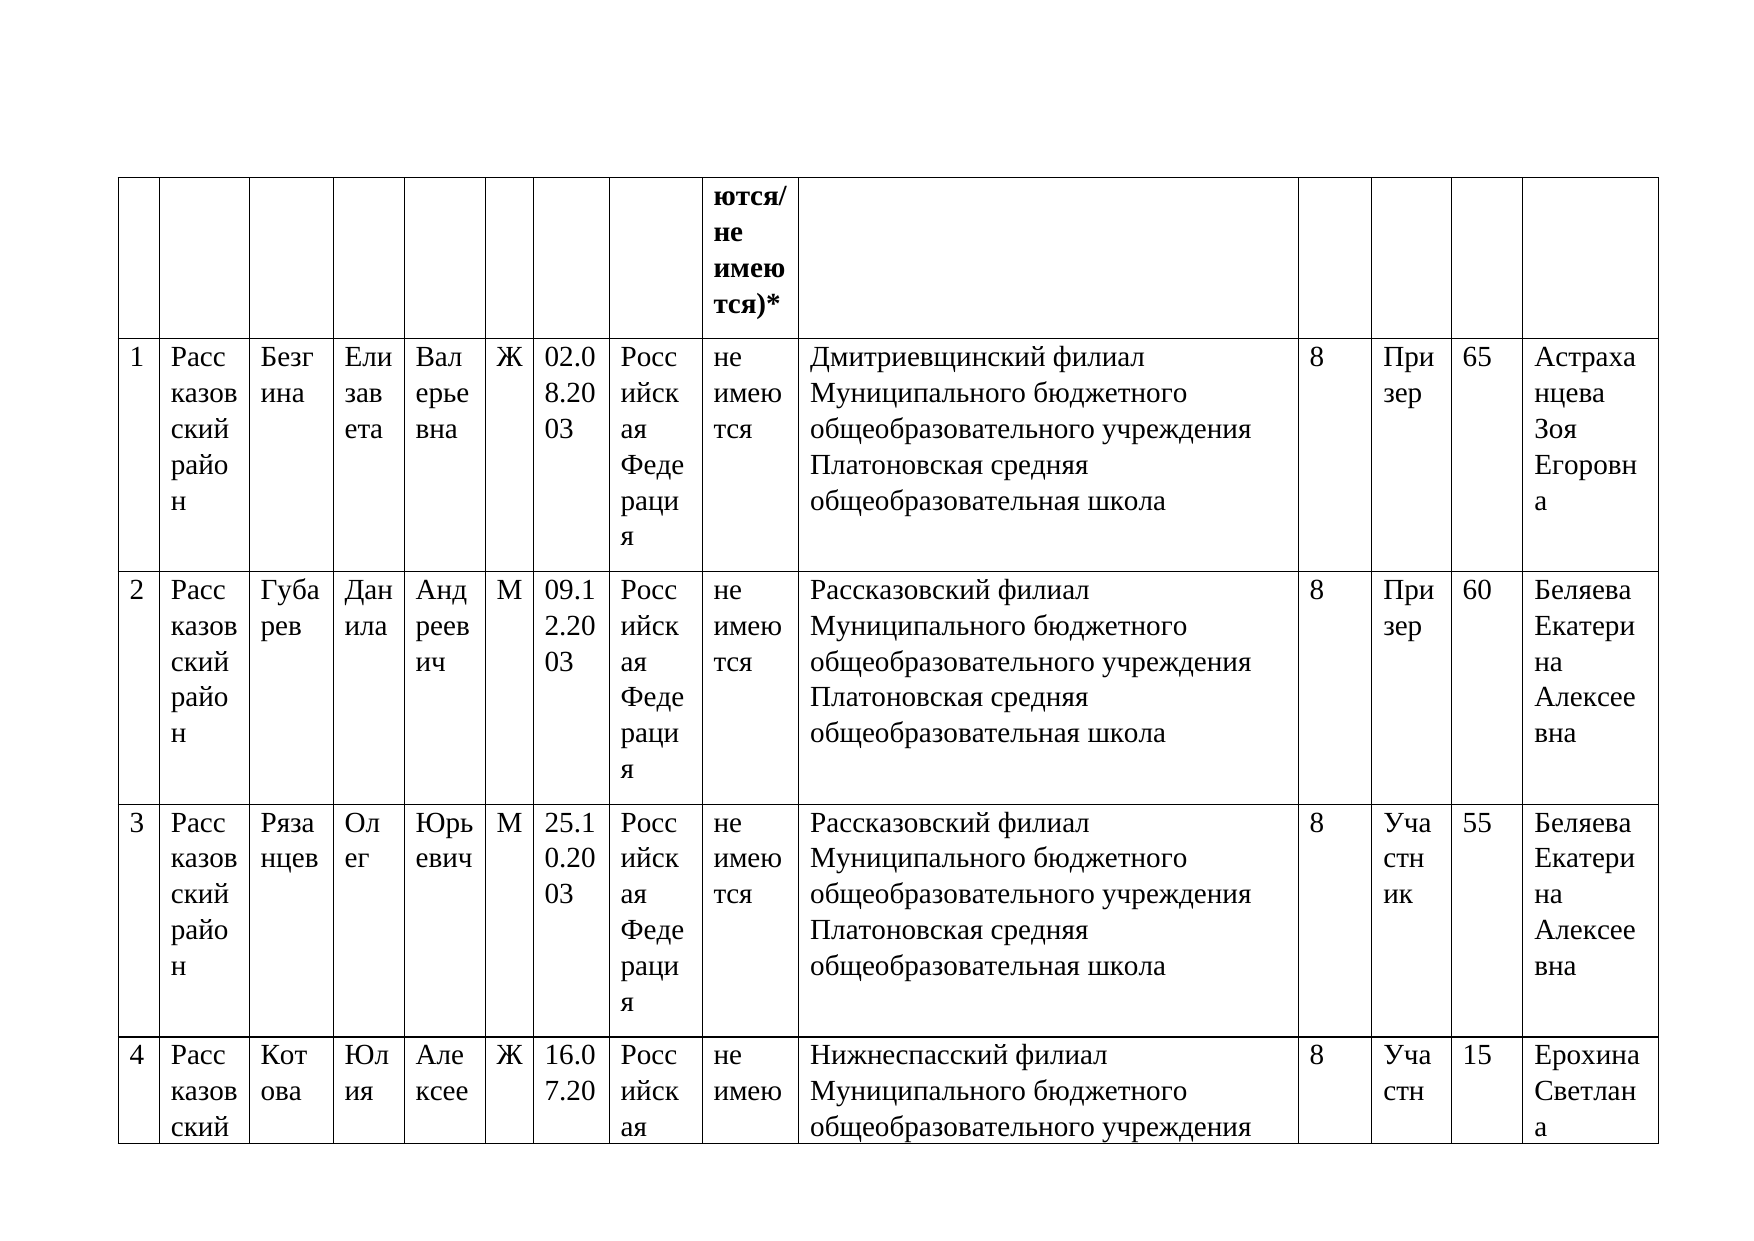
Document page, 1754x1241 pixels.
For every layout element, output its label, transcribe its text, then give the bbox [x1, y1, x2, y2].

table_cell 2 [119, 572, 159, 804]
table_cell Участн [1372, 1038, 1451, 1143]
table_header [119, 178, 159, 338]
table_cell 8 [1299, 572, 1371, 804]
table_cell Юлия [334, 1038, 404, 1143]
table_cell 3 [119, 805, 159, 1036]
table_cell 1 [119, 339, 159, 571]
table_cell Рассказовский [160, 1038, 249, 1143]
table_header [405, 178, 485, 338]
table_cell Рассказовский район [160, 805, 249, 1036]
table_cell 8 [1299, 339, 1371, 571]
table_cell Губарев [250, 572, 333, 804]
table_cell Рассказовский филиал Муниципального бюджетного общеобразовательного учреждения Платоновская средняя общеобразовательная школа [799, 805, 1298, 1036]
table_cell Рассказовский район [160, 339, 249, 571]
table_cell Участник [1372, 805, 1451, 1036]
table_cell 65 [1452, 339, 1522, 571]
table_header [1452, 178, 1522, 338]
table_cell Дмитриевщинский филиал Муниципального бюджетного общеобразовательного учреждения Платоновская средняя общеобразовательная школа [799, 339, 1298, 571]
table_cell Нижнеспасский филиал Муниципального бюджетного общеобразовательного учреждения [799, 1038, 1298, 1143]
table_cell Валерьевна [405, 339, 485, 571]
table_cell Олег [334, 805, 404, 1036]
table_header [610, 178, 702, 338]
table_cell Ж [486, 1038, 533, 1143]
table_cell 8 [1299, 805, 1371, 1036]
table_cell 60 [1452, 572, 1522, 804]
table_cell 8 [1299, 1038, 1371, 1143]
table_cell Призер [1372, 339, 1451, 571]
table_cell Российская [610, 1038, 702, 1143]
table_cell Ерохина Светлана [1523, 1038, 1658, 1143]
table_cell 02.08.2003 [534, 339, 609, 571]
table_cell Данила [334, 572, 404, 804]
table_header [250, 178, 333, 338]
table_cell Котова [250, 1038, 333, 1143]
table_cell Призер [1372, 572, 1451, 804]
table_header [486, 178, 533, 338]
table_cell Рассказовский филиал Муниципального бюджетного общеобразовательного учреждения Платоновская средняя общеобразовательная школа [799, 572, 1298, 804]
table_header [799, 178, 1298, 338]
table_cell М [486, 805, 533, 1036]
table_cell М [486, 572, 533, 804]
table_header [160, 178, 249, 338]
table_cell Алексее [405, 1038, 485, 1143]
table_cell Российская Федерация [610, 572, 702, 804]
table_cell не имею [703, 1038, 798, 1143]
table_cell Рассказовский район [160, 572, 249, 804]
table_cell Ж [486, 339, 533, 571]
table_cell Российская Федерация [610, 805, 702, 1036]
table_header [1299, 178, 1371, 338]
table_header [1372, 178, 1451, 338]
table_cell Астраханцева Зоя Егоровна [1523, 339, 1658, 571]
table_cell Беляева Екатерина Алексеевна [1523, 805, 1658, 1036]
table_cell Российская Федерация [610, 339, 702, 571]
table_cell Рязанцев [250, 805, 333, 1036]
table_header [1523, 178, 1658, 338]
table_cell Юрьевич [405, 805, 485, 1036]
table_cell 16.07.20 [534, 1038, 609, 1143]
table_cell 09.12.2003 [534, 572, 609, 804]
table_cell Беляева Екатерина Алексеевна [1523, 572, 1658, 804]
table_cell не имеются [703, 805, 798, 1036]
table_cell не имеются [703, 339, 798, 571]
table_cell 55 [1452, 805, 1522, 1036]
table_cell 4 [119, 1038, 159, 1143]
table_header [534, 178, 609, 338]
table_cell 15 [1452, 1038, 1522, 1143]
table_cell Елизавета [334, 339, 404, 571]
table_header [334, 178, 404, 338]
table_cell Андреевич [405, 572, 485, 804]
table_header ются/не имеются)* [703, 178, 798, 338]
table_cell не имеются [703, 572, 798, 804]
table_cell 25.10.2003 [534, 805, 609, 1036]
table_cell Безгина [250, 339, 333, 571]
